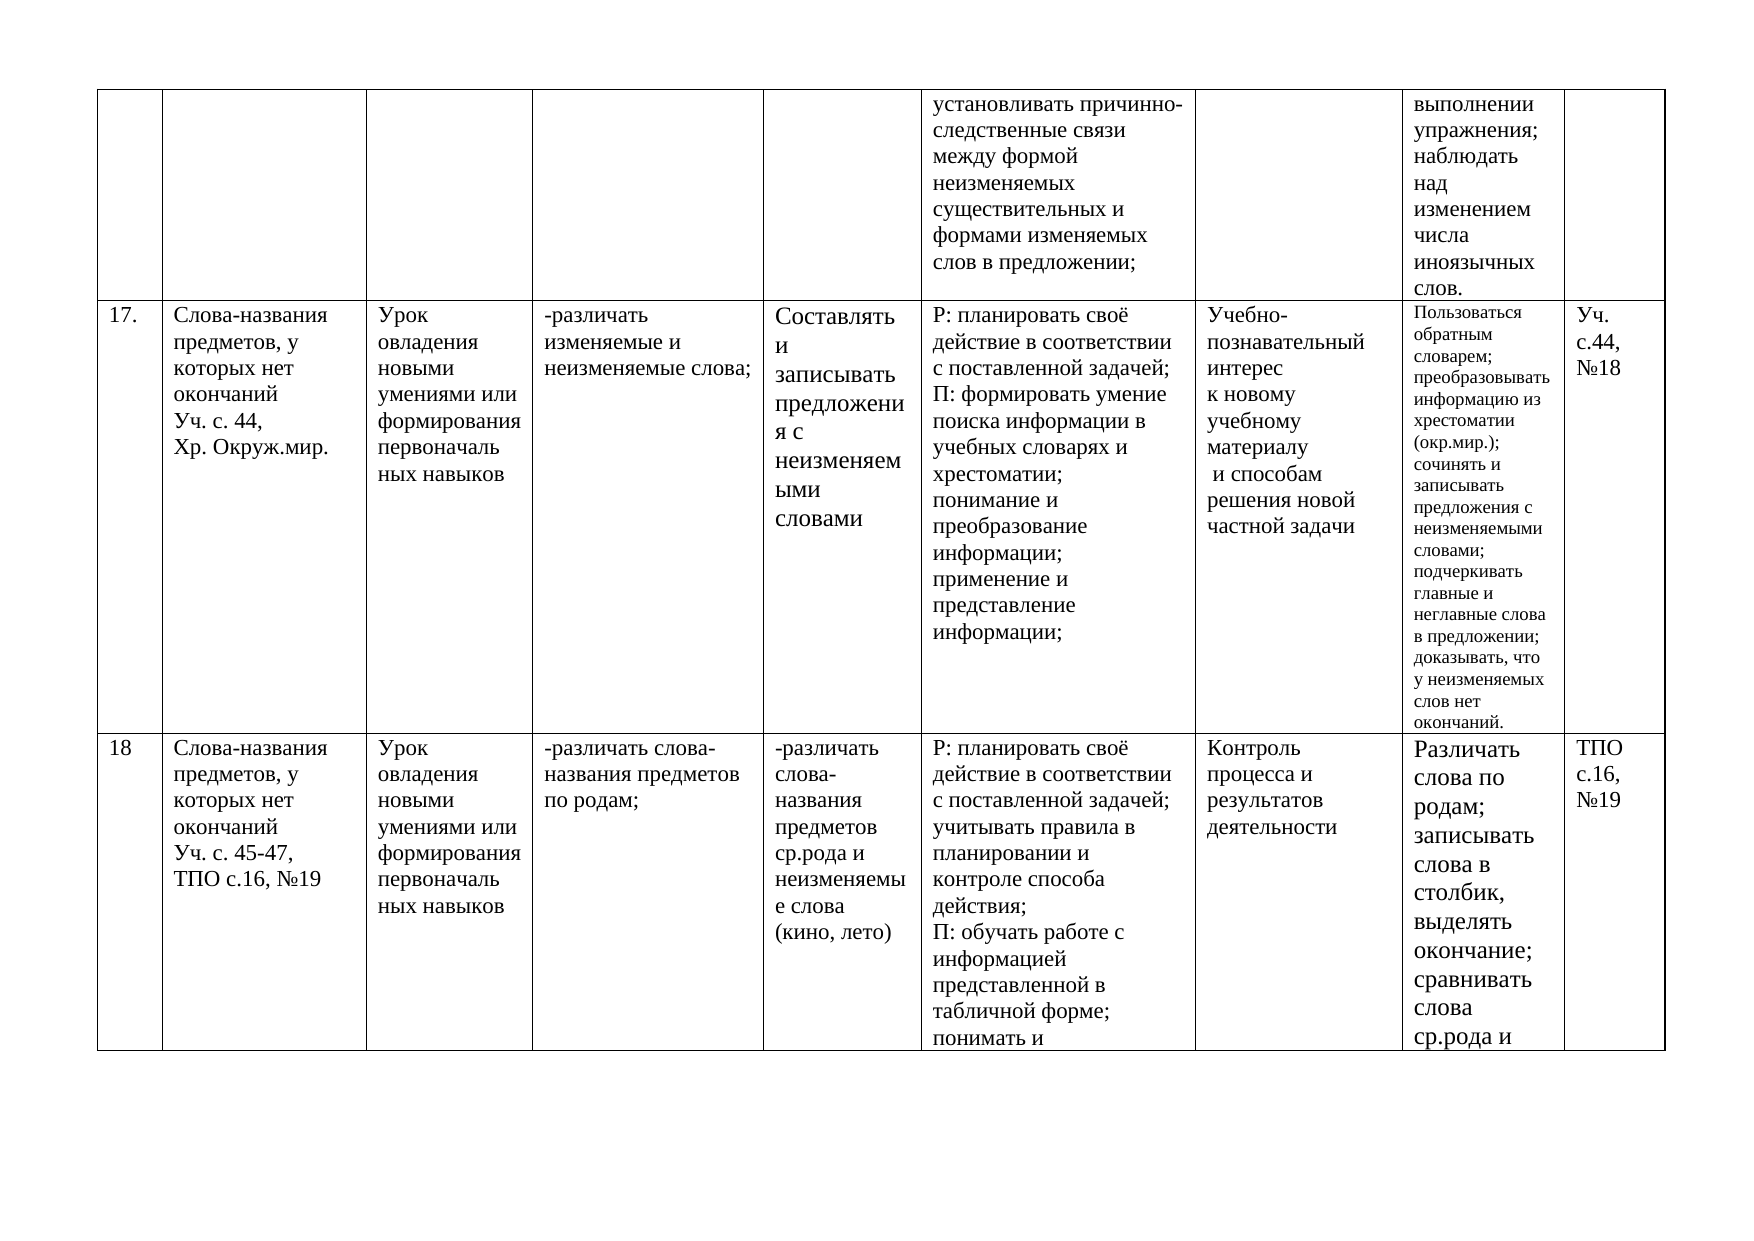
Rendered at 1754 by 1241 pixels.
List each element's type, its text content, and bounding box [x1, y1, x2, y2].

table_cell Урок овладения новыми умениями или формированияпервоначаль ных навыков [367, 734, 532, 1050]
table_cell -различать изменяемые и неизменяемые слова; [533, 301, 763, 733]
table_cell [1196, 90, 1402, 300]
table_cell [163, 90, 366, 300]
table_cell Различать слова по родам; записывать слова в столбик, выделять окончание; сравнивать слова ср.рода и [1403, 734, 1564, 1050]
table_cell -различать слова-названия предметов ср.рода и неизменяемые слова (кино, лето) [764, 734, 921, 1050]
table_cell [764, 90, 921, 300]
table_cell Пользоваться обратным словарем; преобразовывать информацию из хрестоматии (окр.мир.); сочинять и записывать предложения с неизменяемыми словами; подчеркивать главные и неглавные слова в предложении; доказывать, что у неизменяемых слов нет окончаний. [1403, 301, 1564, 733]
table_cell [367, 90, 532, 300]
table_cell Составлять и записывать предложения с неизменяемыми словами [764, 301, 921, 733]
table_cell [98, 90, 162, 300]
table_cell Уч. с.44, №18 [1565, 301, 1664, 733]
table_cell Учебно-познавательный интерес к новому учебному материалу и способам решения новой частной задачи [1196, 301, 1402, 733]
table_cell [533, 90, 763, 300]
table_cell Слова-названия предметов, у которых нет окончаний Уч. с. 44, Хр. Окруж.мир. [163, 301, 366, 733]
table_cell 18 [98, 734, 162, 1050]
table_cell Контроль процесса и результатов деятельности [1196, 734, 1402, 1050]
table_cell Р: планировать своё действие в соответствии с поставленной задачей; П: формировать умение поиска информации в учебных словарях и хрестоматии; понимание и преобразование информации; применение и представление информации; [922, 301, 1195, 733]
table_cell Слова-названия предметов, у которых нет окончаний Уч. с. 45-47, ТПО с.16, №19 [163, 734, 366, 1050]
table_cell Урок овладения новыми умениями или формированияпервоначаль ных навыков [367, 301, 532, 733]
table_cell выполнении упражнения; наблюдать над изменением числа иноязычных слов. [1403, 90, 1564, 300]
table_cell 17. [98, 301, 162, 733]
table_cell -различать слова-названия предметов по родам; [533, 734, 763, 1050]
table_cell Р: планировать своё действие в соответствии с поставленной задачей; учитывать правила в планировании и контроле способа действия; П: обучать работе с информацией представленной в табличной форме; понимать и [922, 734, 1195, 1050]
table_cell установливать причинно-следственные связи между формой неизменяемых существительных и формами изменяемых слов в предложении; [922, 90, 1195, 300]
table_cell [1565, 90, 1664, 300]
table_cell ТПО с.16, №19 [1565, 734, 1664, 1050]
